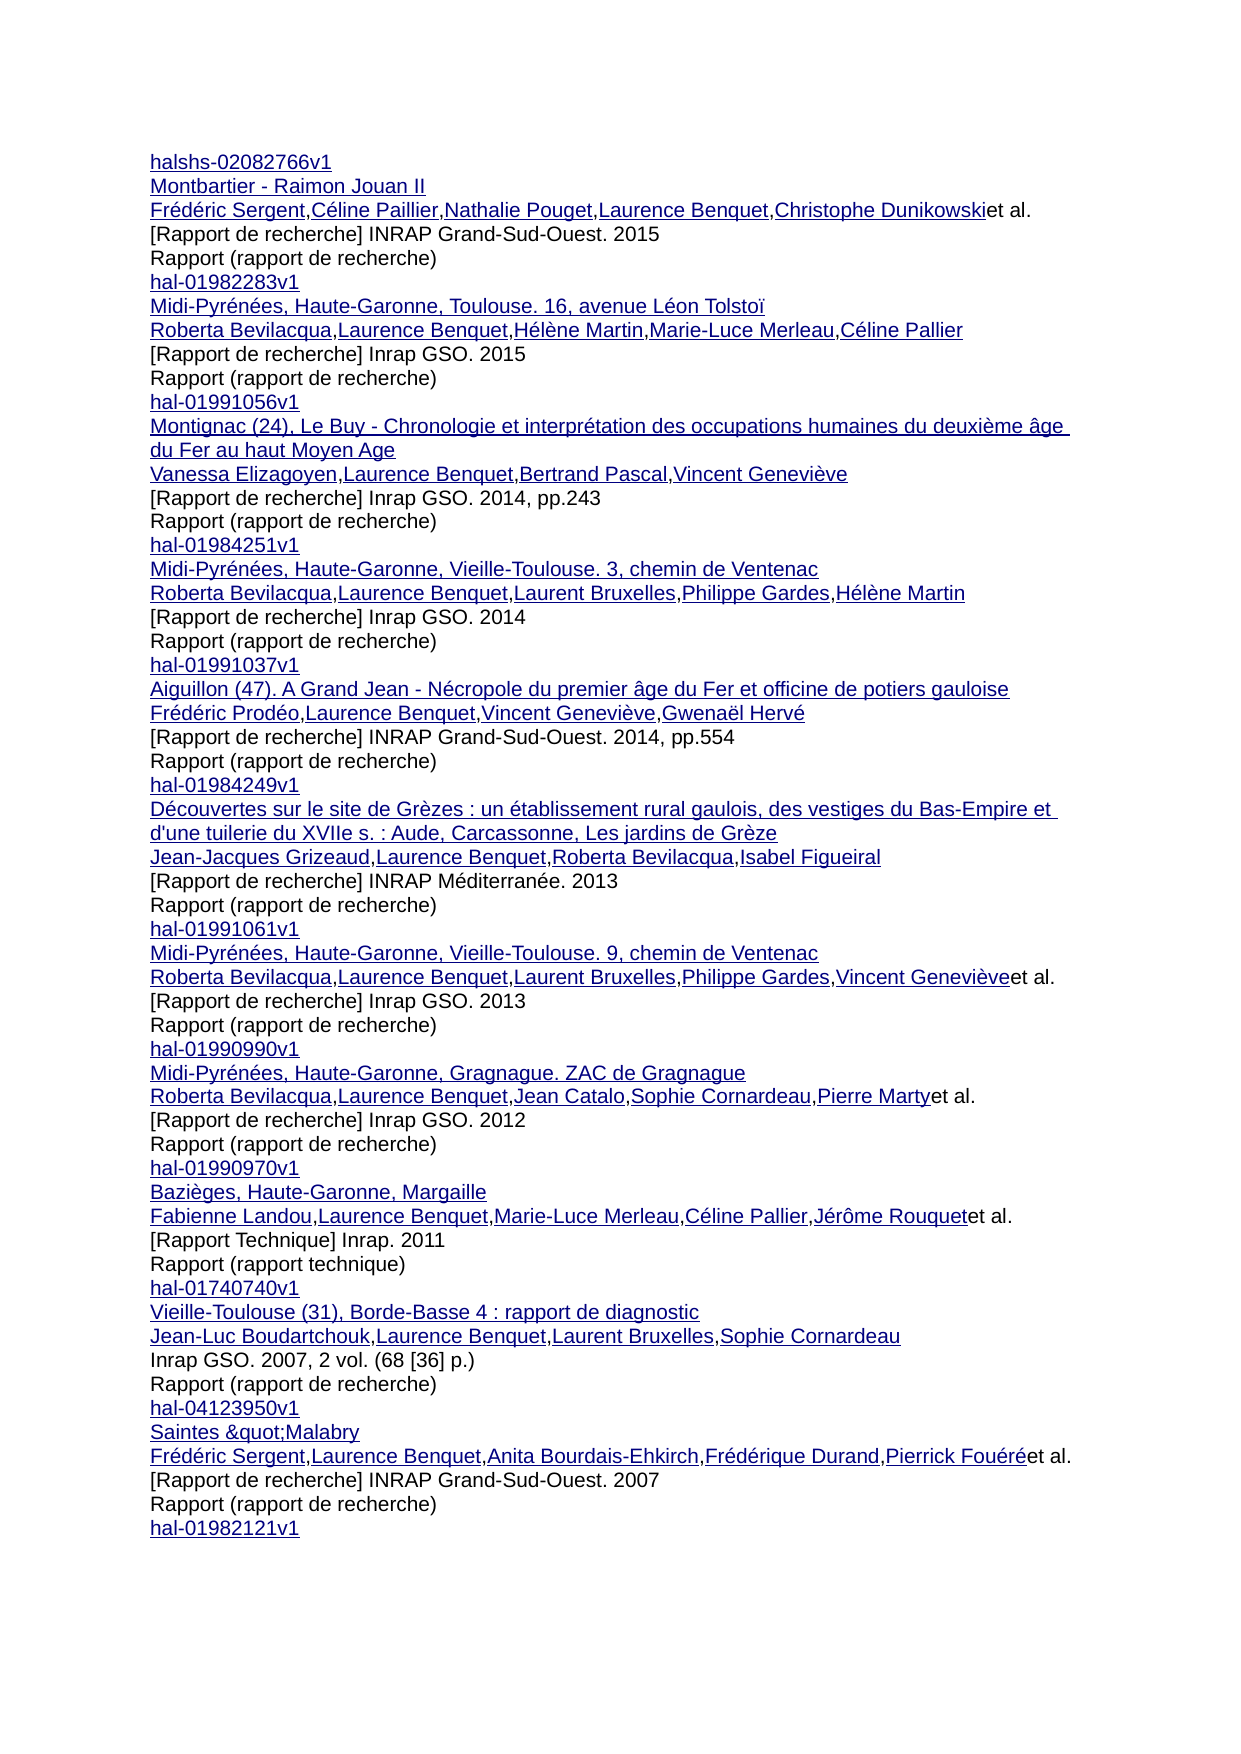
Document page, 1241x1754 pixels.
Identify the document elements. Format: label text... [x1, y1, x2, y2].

table_cell Montbartier - Raimon Jouan II Frédéric Sergent,Céline Paillier,Nathalie Pouget,Laurence Benquet,Christophe Dunikowskiet al. [Rapport de recherche] INRAP Grand-Sud-Ouest. 2015 Rapport (rapport de recherche) hal-01982283v1 [150, 174, 1090, 294]
table_cell Bazièges, Haute-Garonne, Margaille Fabienne Landou,Laurence Benquet,Marie-Luce Merleau,Céline Pallier,Jérôme Rouquetet al. [Rapport Technique] Inrap. 2011 Rapport (rapport technique) hal-01740740v1 [150, 1180, 1090, 1300]
table_cell Vieille-Toulouse (31), Borde-Basse 4 : rapport de diagnostic Jean-Luc Boudartchouk,Laurence Benquet,Laurent Bruxelles,Sophie Cornardeau Inrap GSO. 2007, 2 vol. (68 [36] p.) Rapport (rapport de recherche) hal-04123950v1 [150, 1300, 1090, 1420]
table_cell Midi-Pyrénées, Haute-Garonne, Toulouse. 16, avenue Léon Tolstoï Roberta Bevilacqua,Laurence Benquet,Hélène Martin,Marie-Luce Merleau,Céline Pallier [Rapport de recherche] Inrap GSO. 2015 Rapport (rapport de recherche) hal-01991056v1 [150, 294, 1090, 413]
table_cell Saintes &quot;Malabry Frédéric Sergent,Laurence Benquet,Anita Bourdais-Ehkirch,Frédérique Durand,Pierrick Fouéréet al. [Rapport de recherche] INRAP Grand-Sud-Ouest. 2007 Rapport (rapport de recherche) hal-01982121v1 [150, 1420, 1090, 1539]
table_cell Midi-Pyrénées, Haute-Garonne, Gragnague. ZAC de Gragnague Roberta Bevilacqua,Laurence Benquet,Jean Catalo,Sophie Cornardeau,Pierre Martyet al. [Rapport de recherche] Inrap GSO. 2012 Rapport (rapport de recherche) hal-01990970v1 [150, 1060, 1090, 1180]
table_cell Montignac (24), Le Buy - Chronologie et interprétation des occupations humaines du deuxième âge du Fer au haut Moyen Age Vanessa Elizagoyen,Laurence Benquet,Bertrand Pascal,Vincent Geneviève [Rapport de recherche] Inrap GSO. 2014, pp.243 Rapport (rapport de recherche) hal-01984251v1 [150, 414, 1090, 557]
table_cell Midi-Pyrénées, Haute-Garonne, Vieille-Toulouse. 9, chemin de Ventenac Roberta Bevilacqua,Laurence Benquet,Laurent Bruxelles,Philippe Gardes,Vincent Genevièveet al. [Rapport de recherche] Inrap GSO. 2013 Rapport (rapport de recherche) hal-01990990v1 [150, 941, 1090, 1060]
table_cell Aiguillon (47). A Grand Jean - Nécropole du premier âge du Fer et officine de potiers gauloise Frédéric Prodéo,Laurence Benquet,Vincent Geneviève,Gwenaël Hervé [Rapport de recherche] INRAP Grand-Sud-Ouest. 2014, pp.554 Rapport (rapport de recherche) hal-01984249v1 [150, 677, 1090, 797]
table_cell Découvertes sur le site de Grèzes : un établissement rural gaulois, des vestiges du Bas-Empire et d'une tuilerie du XVIIe s. : Aude, Carcassonne, Les jardins de Grèze Jean-Jacques Grizeaud,Laurence Benquet,Roberta Bevilacqua,Isabel Figueiral [Rapport de recherche] INRAP Méditerranée. 2013 Rapport (rapport de recherche) hal-01991061v1 [150, 797, 1090, 941]
table_cell Midi-Pyrénées, Haute-Garonne, Vieille-Toulouse. 3, chemin de Ventenac Roberta Bevilacqua,Laurence Benquet,Laurent Bruxelles,Philippe Gardes,Hélène Martin [Rapport de recherche] Inrap GSO. 2014 Rapport (rapport de recherche) hal-01991037v1 [150, 557, 1090, 677]
table_cell halshs-02082766v1 [150, 150, 1090, 174]
